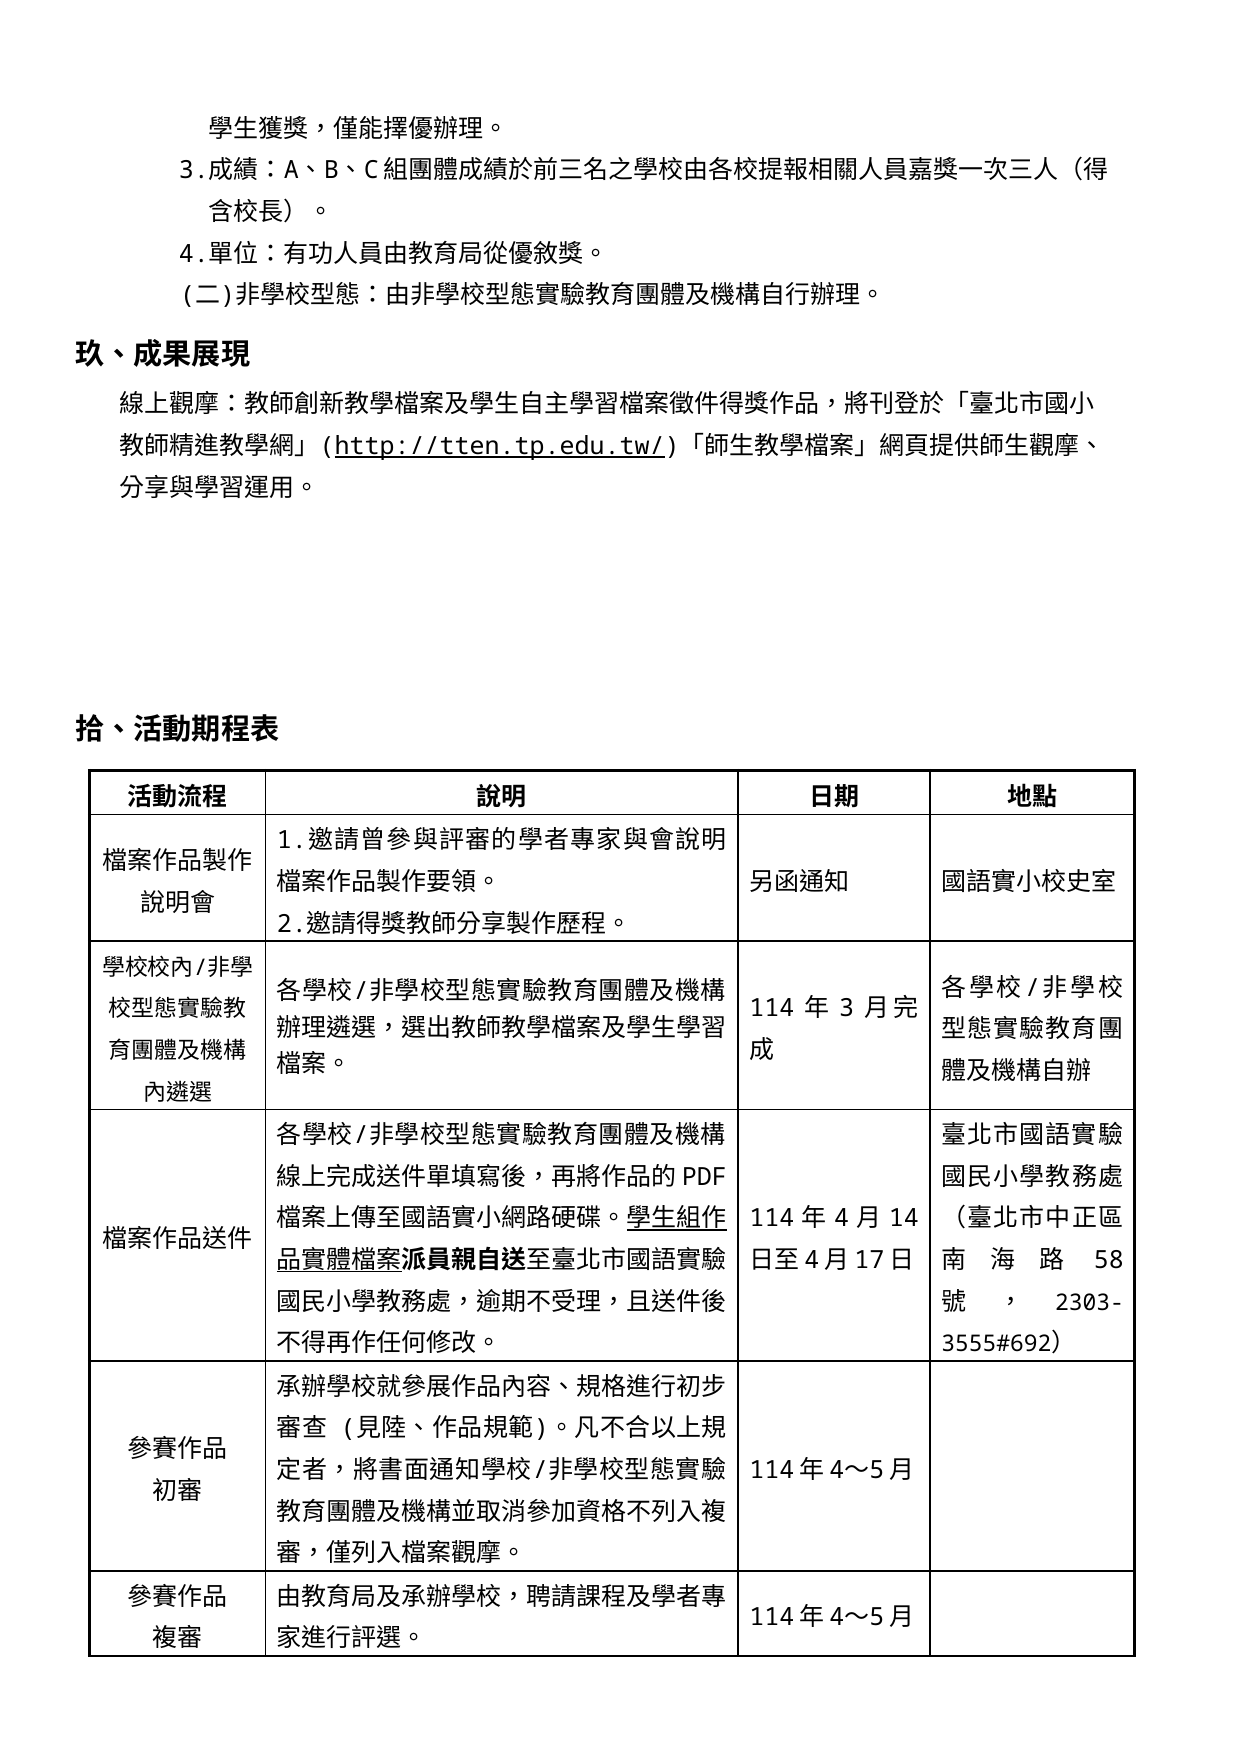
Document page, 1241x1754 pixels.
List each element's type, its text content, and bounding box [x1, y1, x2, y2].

text 線上觀摩：教師創新教學檔案及學生自主學習檔案徵件得獎作品，將刊登於「臺北市國小教師精進教學網」(http://tten.tp.edu.tw/)「師生教學檔案」網頁提供師生觀摩、分享與學習運用。 [119, 379, 1115, 504]
table_cell 各學校/非學校型態實驗教育團體及機構自辦 [931, 942, 1133, 1108]
table_header 活動流程 [91, 772, 265, 814]
table_cell 檔案作品製作說明會 [91, 815, 265, 940]
table_cell [931, 1572, 1133, 1655]
table_cell 另函通知 [739, 815, 929, 940]
table_cell 114年4～5月 [739, 1572, 929, 1655]
table_cell [931, 1362, 1133, 1570]
table_header 地點 [931, 772, 1133, 814]
table_cell 1.邀請曾參與評審的學者專家與會說明檔案作品製作要領。 2.邀請得獎教師分享製作歷程。 [266, 815, 737, 940]
table_cell 各學校/非學校型態實驗教育團體及機構辦理遴選，選出教師教學檔案及學生學習檔案。 [266, 942, 737, 1108]
table_header 說明 [266, 772, 737, 814]
table_cell 114年4～5月 [739, 1362, 929, 1570]
table_cell 參賽作品 複審 [91, 1572, 265, 1655]
text 拾、活動期程表 [75, 706, 1115, 748]
text (二)非學校型態：由非學校型態實驗教育團體及機構自行辦理。 [75, 270, 1115, 312]
table_header 日期 [739, 772, 929, 814]
table_cell 檔案作品送件 [91, 1110, 265, 1360]
table_cell 承辦學校就參展作品內容、規格進行初步審查 (見陸、作品規範)。凡不合以上規定者，將書面通知學校/非學校型態實驗教育團體及機構並取消參加資格不列入複審，僅列入檔案觀摩。 [266, 1362, 737, 1570]
text 3.成績：A、B、C組團體成績於前三名之學校由各校提報相關人員嘉獎一次三人（得含校長）。 [178, 145, 1115, 229]
text 玖、成果展現 [75, 331, 1165, 373]
table_cell 學校校內/非學校型態實驗教育團體及機構內遴選 [91, 942, 265, 1108]
table_cell 各學校/非學校型態實驗教育團體及機構線上完成送件單填寫後，再將作品的PDF檔案上傳至國語實小網路硬碟。學生組作品實體檔案派員親自送至臺北市國語實驗國民小學教務處，逾期不受理，且送件後不得再作任何修改。 [266, 1110, 737, 1360]
table_cell 臺北市國語實驗國民小學教務處（臺北市中正區南海路58號，2303-3555#692） [931, 1110, 1133, 1360]
text 4.單位：有功人員由教育局從優敘獎。 [178, 229, 1115, 270]
text 學生獲獎，僅能擇優辦理。 [178, 104, 1115, 145]
table_cell 國語實小校史室 [931, 815, 1133, 940]
table_cell 參賽作品 初審 [91, 1362, 265, 1570]
table_cell 由教育局及承辦學校，聘請課程及學者專家進行評選。 [266, 1572, 737, 1655]
table_cell 114年3月完成 [739, 942, 929, 1108]
table_cell 114年4月14日至4月17日 [739, 1110, 929, 1360]
